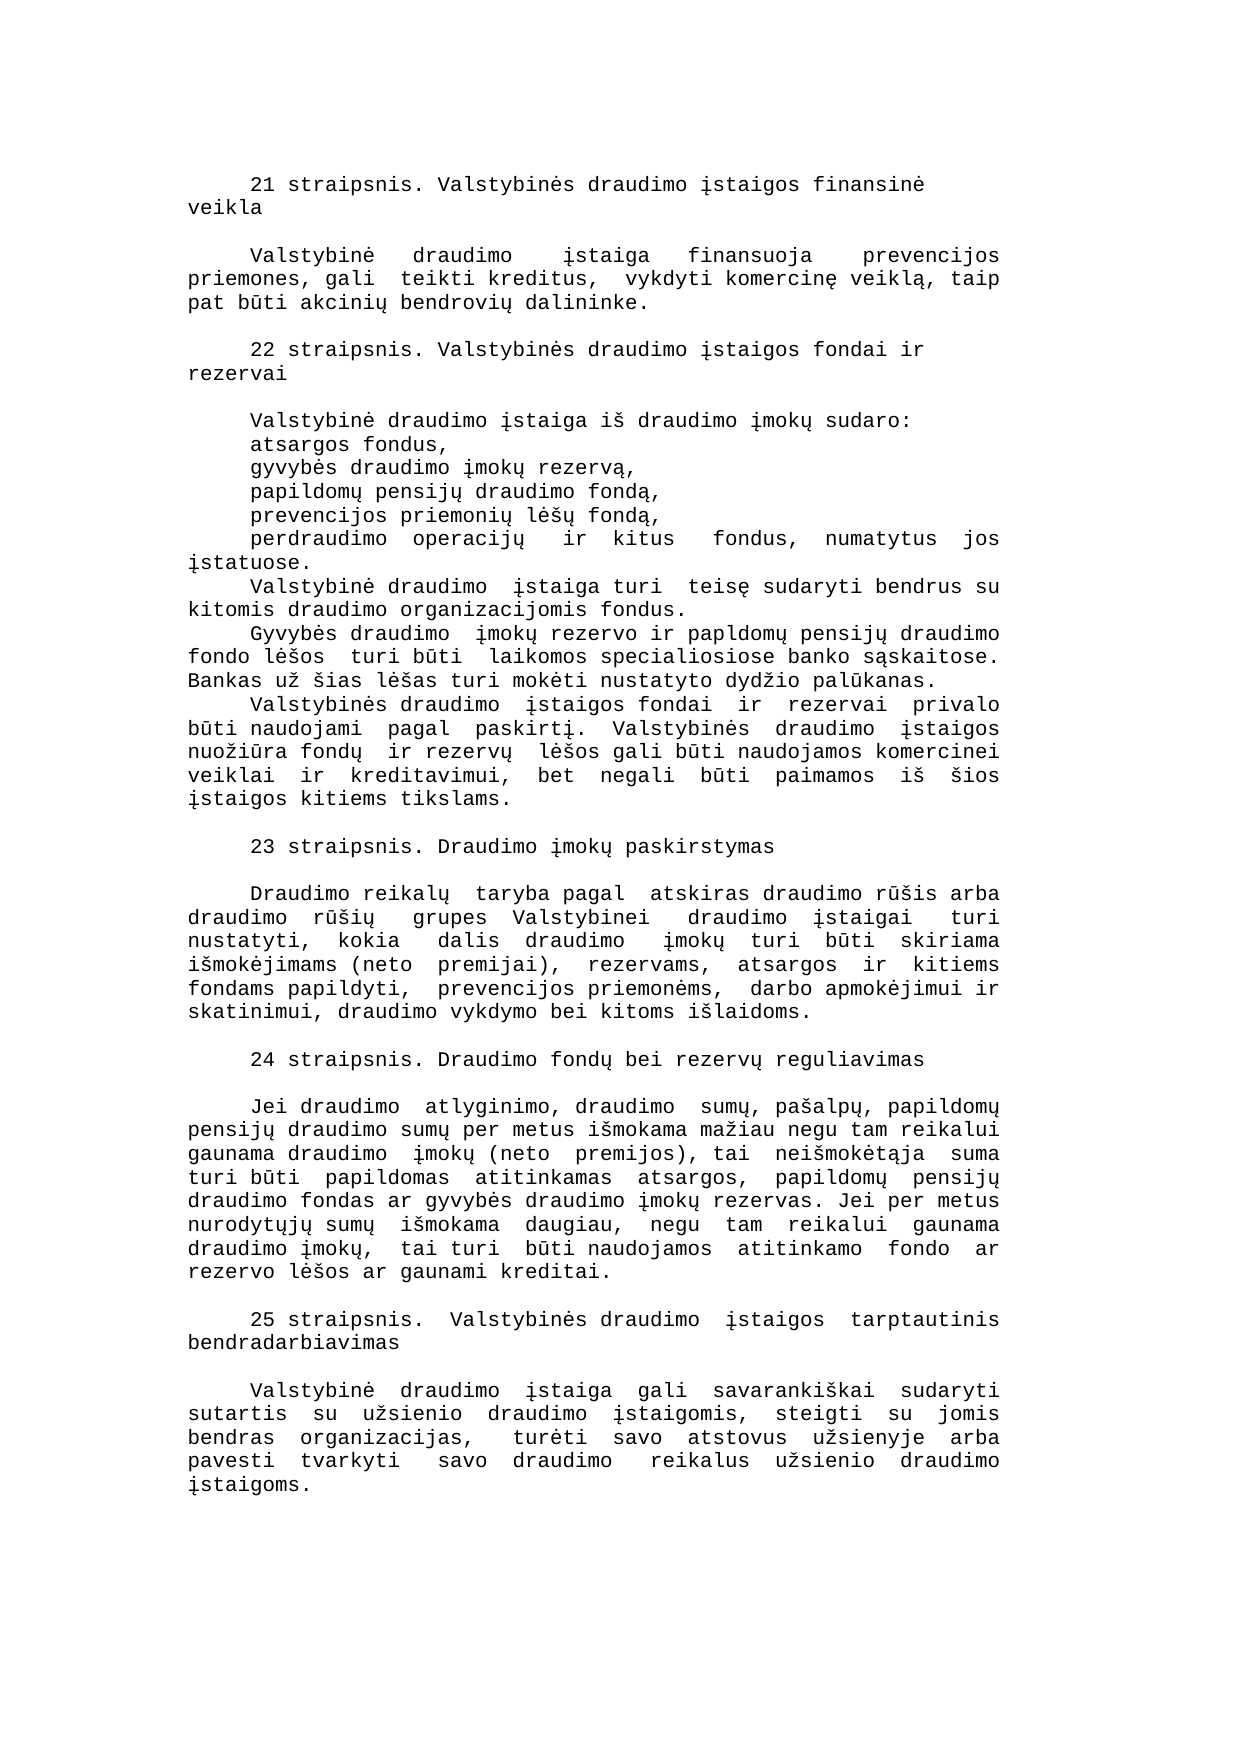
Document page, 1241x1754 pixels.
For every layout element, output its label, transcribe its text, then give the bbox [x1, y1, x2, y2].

text 23 straipsnis. Draudimo įmokų paskirstymas [187, 836, 1053, 859]
text Jei draudimo atlyginimo, draudimo sumų, pašalpų, papildomų [187, 1096, 1053, 1119]
text skatinimui, draudimo vykdymo bei kitoms išlaidoms. [187, 1001, 1053, 1025]
text veikla [187, 197, 1053, 221]
text kitomis draudimo organizacijomis fondus. [187, 599, 1053, 623]
text sutartis su užsienio draudimo įstaigomis, steigti su jomis [187, 1403, 1053, 1427]
text prevencijos priemonių lėšų fondą, [187, 505, 1053, 528]
text nurodytųjų sumų išmokama daugiau, negu tam reikalui gaunama [187, 1214, 1053, 1238]
text bendras organizacijas, turėti savo atstovus užsienyje arba [187, 1427, 1053, 1451]
text išmokėjimams (neto premijai), rezervams, atsargos ir kitiems [187, 954, 1053, 978]
text papildomų pensijų draudimo fondą, [187, 481, 1053, 505]
text 22 straipsnis. Valstybinės draudimo įstaigos fondai ir [187, 339, 1053, 363]
text rezervai [187, 363, 1053, 386]
text nuožiūra fondų ir rezervų lėšos gali būti naudojamos komercinei [187, 741, 1053, 765]
text 25 straipsnis. Valstybinės draudimo įstaigos tarptautinis [187, 1309, 1053, 1332]
text priemones, gali teikti kreditus, vykdyti komercinę veiklą, taip [187, 268, 1053, 292]
text pavesti tvarkyti savo draudimo reikalus užsienio draudimo [187, 1451, 1053, 1474]
text būti naudojami pagal paskirtį. Valstybinės draudimo įstaigos [187, 717, 1053, 741]
text įstaigoms. [187, 1474, 1053, 1498]
text Valstybinė draudimo įstaiga iš draudimo įmokų sudaro: [187, 410, 1053, 434]
text gaunama draudimo įmokų (neto premijos), tai neišmokėtąja suma [187, 1143, 1053, 1167]
text draudimo fondas ar gyvybės draudimo įmokų rezervas. Jei per metus [187, 1190, 1053, 1214]
text nustatyti, kokia dalis draudimo įmokų turi būti skiriama [187, 930, 1053, 954]
text Valstybinė draudimo įstaiga finansuoja prevencijos [187, 244, 1053, 268]
text rezervo lėšos ar gaunami kreditai. [187, 1261, 1053, 1285]
text 24 straipsnis. Draudimo fondų bei rezervų reguliavimas [187, 1048, 1053, 1072]
text 21 straipsnis. Valstybinės draudimo įstaigos finansinė [187, 174, 1053, 197]
text Bankas už šias lėšas turi mokėti nustatyto dydžio palūkanas. [187, 670, 1053, 694]
text pat būti akcinių bendrovių dalininke. [187, 292, 1053, 316]
text draudimo įmokų, tai turi būti naudojamos atitinkamo fondo ar [187, 1238, 1053, 1261]
text Valstybinė draudimo įstaiga turi teisę sudaryti bendrus su [187, 576, 1053, 599]
text bendradarbiavimas [187, 1332, 1053, 1356]
text Gyvybės draudimo įmokų rezervo ir papldomų pensijų draudimo [187, 623, 1053, 647]
text draudimo rūšių grupes Valstybinei draudimo įstaigai turi [187, 907, 1053, 930]
text Valstybinė draudimo įstaiga gali savarankiškai sudaryti [187, 1379, 1053, 1403]
text įstaigos kitiems tikslams. [187, 788, 1053, 812]
text Draudimo reikalų taryba pagal atskiras draudimo rūšis arba [187, 883, 1053, 907]
text veiklai ir kreditavimui, bet negali būti paimamos iš šios [187, 765, 1053, 788]
text pensijų draudimo sumų per metus išmokama mažiau negu tam reikalui [187, 1119, 1053, 1143]
text turi būti papildomas atitinkamas atsargos, papildomų pensijų [187, 1167, 1053, 1190]
text įstatuose. [187, 552, 1053, 576]
text fondo lėšos turi būti laikomos specialiosiose banko sąskaitose. [187, 647, 1053, 670]
text atsargos fondus, [187, 434, 1053, 457]
text gyvybės draudimo įmokų rezervą, [187, 457, 1053, 481]
text fondams papildyti, prevencijos priemonėms, darbo apmokėjimui ir [187, 978, 1053, 1001]
text perdraudimo operacijų ir kitus fondus, numatytus jos [187, 528, 1053, 552]
text Valstybinės draudimo įstaigos fondai ir rezervai privalo [187, 694, 1053, 717]
